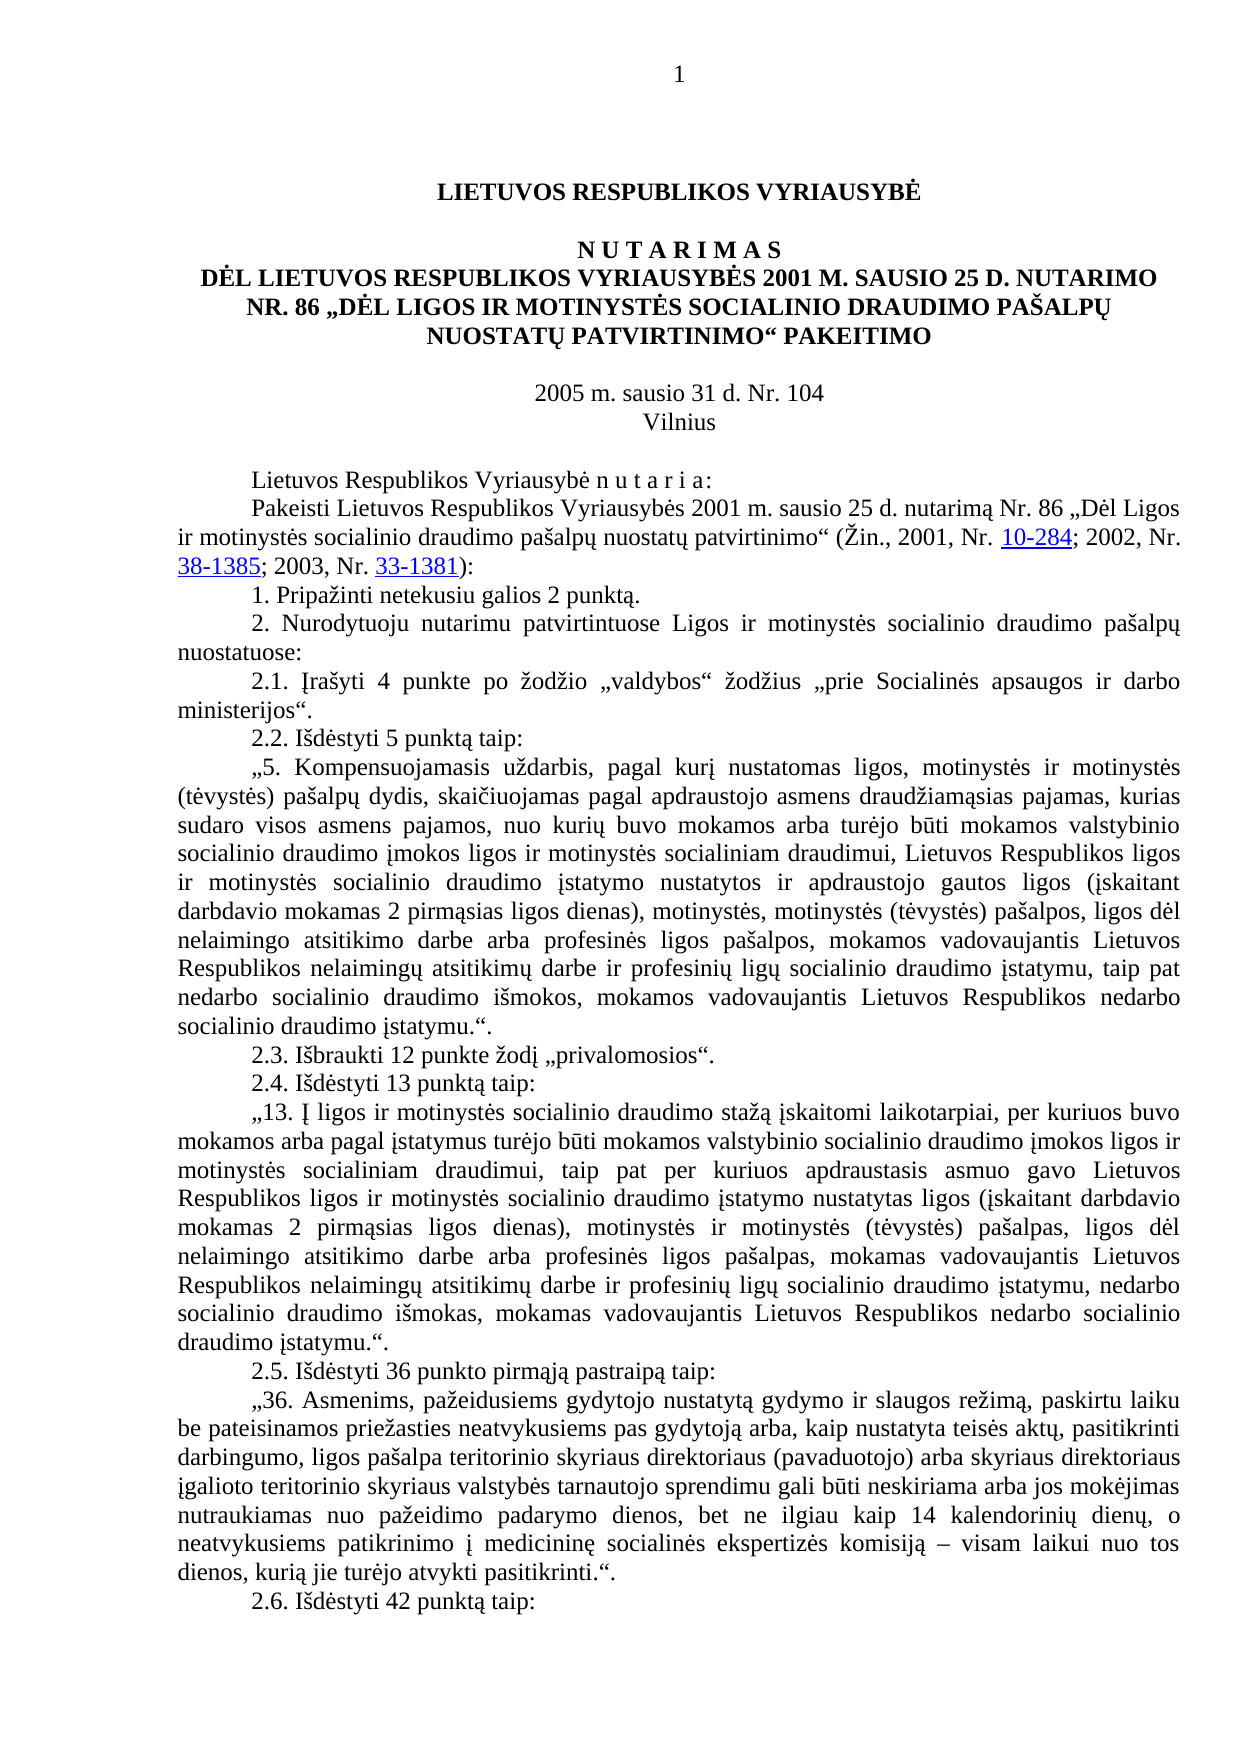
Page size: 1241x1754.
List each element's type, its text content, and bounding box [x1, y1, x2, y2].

text „36. Asmenims, pažeidusiems gydytojo nustatytą gydymo ir slaugos režimą, paskirtu laiku be pateisinamos priežasties neatvykusiems pas gydytoją arba, kaip nustatyta teisės aktų, pasitikrinti darbingumo, ligos pašalpa teritorinio skyriaus direktoriaus (pavaduotojo) arba skyriaus direktoriaus įgalioto teritorinio skyriaus valstybės tarnautojo sprendimu gali būti neskiriama arba jos mokėjimas nutraukiamas nuo pažeidimo padarymo dienos, bet ne ilgiau kaip 14 kalendorinių dienų, o neatvykusiems patikrinimo į medicininę socialinės ekspertizės komisiją – visam laikui nuo tos dienos, kurią jie turėjo atvykti pasitikrinti.“. [177, 1385, 1181, 1586]
text N U T A R I M A S [177, 235, 1181, 263]
text 2.3. Išbraukti 12 punkte žodį „privalomosios“. [177, 1040, 1181, 1068]
text LIETUVOS RESPUBLIKOS VYRIAUSYBĖ [177, 177, 1181, 206]
text 2.1. Įrašyti 4 punkte po žodžio „valdybos“ žodžius „prie Socialinės apsaugos ir darbo ministerijos“. [177, 666, 1181, 723]
text „13. Į ligos ir motinystės socialinio draudimo stažą įskaitomi laikotarpiai, per kuriuos buvo mokamos arba pagal įstatymus turėjo būti mokamos valstybinio socialinio draudimo įmokos ligos ir motinystės socialiniam draudimui, taip pat per kuriuos apdraustasis asmuo gavo Lietuvos Respublikos ligos ir motinystės socialinio draudimo įstatymo nustatytas ligos (įskaitant darbdavio mokamas 2 pirmąsias ligos dienas), motinystės ir motinystės (tėvystės) pašalpas, ligos dėl nelaimingo atsitikimo darbe arba profesinės ligos pašalpas, mokamas vadovaujantis Lietuvos Respublikos nelaimingų atsitikimų darbe ir profesinių ligų socialinio draudimo įstatymu, nedarbo socialinio draudimo išmokas, mokamas vadovaujantis Lietuvos Respublikos nedarbo socialinio draudimo įstatymu.“. [177, 1097, 1181, 1356]
text Lietuvos Respublikos Vyriausybė nutaria: [177, 465, 1181, 493]
text „5. Kompensuojamasis uždarbis, pagal kurį nustatomas ligos, motinystės ir motinystės (tėvystės) pašalpų dydis, skaičiuojamas pagal apdraustojo asmens draudžiamąsias pajamas, kurias sudaro visos asmens pajamos, nuo kurių buvo mokamos arba turėjo būti mokamos valstybinio socialinio draudimo įmokos ligos ir motinystės socialiniam draudimui, Lietuvos Respublikos ligos ir motinystės socialinio draudimo įstatymo nustatytos ir apdraustojo gautos ligos (įskaitant darbdavio mokamas 2 pirmąsias ligos dienas), motinystės, motinystės (tėvystės) pašalpos, ligos dėl nelaimingo atsitikimo darbe arba profesinės ligos pašalpos, mokamos vadovaujantis Lietuvos Respublikos nelaimingų atsitikimų darbe ir profesinių ligų socialinio draudimo įstatymu, taip pat nedarbo socialinio draudimo išmokos, mokamos vadovaujantis Lietuvos Respublikos nedarbo socialinio draudimo įstatymu.“. [177, 752, 1181, 1040]
text 2.5. Išdėstyti 36 punkto pirmąją pastraipą taip: [177, 1356, 1181, 1385]
text Vilnius [177, 407, 1181, 436]
text DĖL LIETUVOS RESPUBLIKOS VYRIAUSYBĖS 2001 M. SAUSIO 25 D. NUTARIMO NR. 86 „DĖL LIGOS IR MOTINYSTĖS SOCIALINIO DRAUDIMO PAŠALPŲ NUOSTATŲ PATVIRTINIMO“ PAKEITIMO [177, 263, 1181, 350]
text 2005 m. sausio 31 d. Nr. 104 [177, 378, 1181, 407]
text 1. Pripažinti netekusiu galios 2 punktą. [177, 580, 1181, 608]
text 2.4. Išdėstyti 13 punktą taip: [177, 1068, 1181, 1097]
text 2. Nurodytuoju nutarimu patvirtintuose Ligos ir motinystės socialinio draudimo pašalpų nuostatuose: [177, 608, 1181, 666]
text Pakeisti Lietuvos Respublikos Vyriausybės 2001 m. sausio 25 d. nutarimą Nr. 86 „Dėl Ligos ir motinystės socialinio draudimo pašalpų nuostatų patvirtinimo“ (Žin., 2001, Nr. 10-284; 2002, Nr. 38-1385; 2003, Nr. 33-1381): [177, 493, 1181, 580]
text 2.6. Išdėstyti 42 punktą taip: [177, 1586, 1181, 1615]
text 2.2. Išdėstyti 5 punktą taip: [177, 723, 1181, 752]
